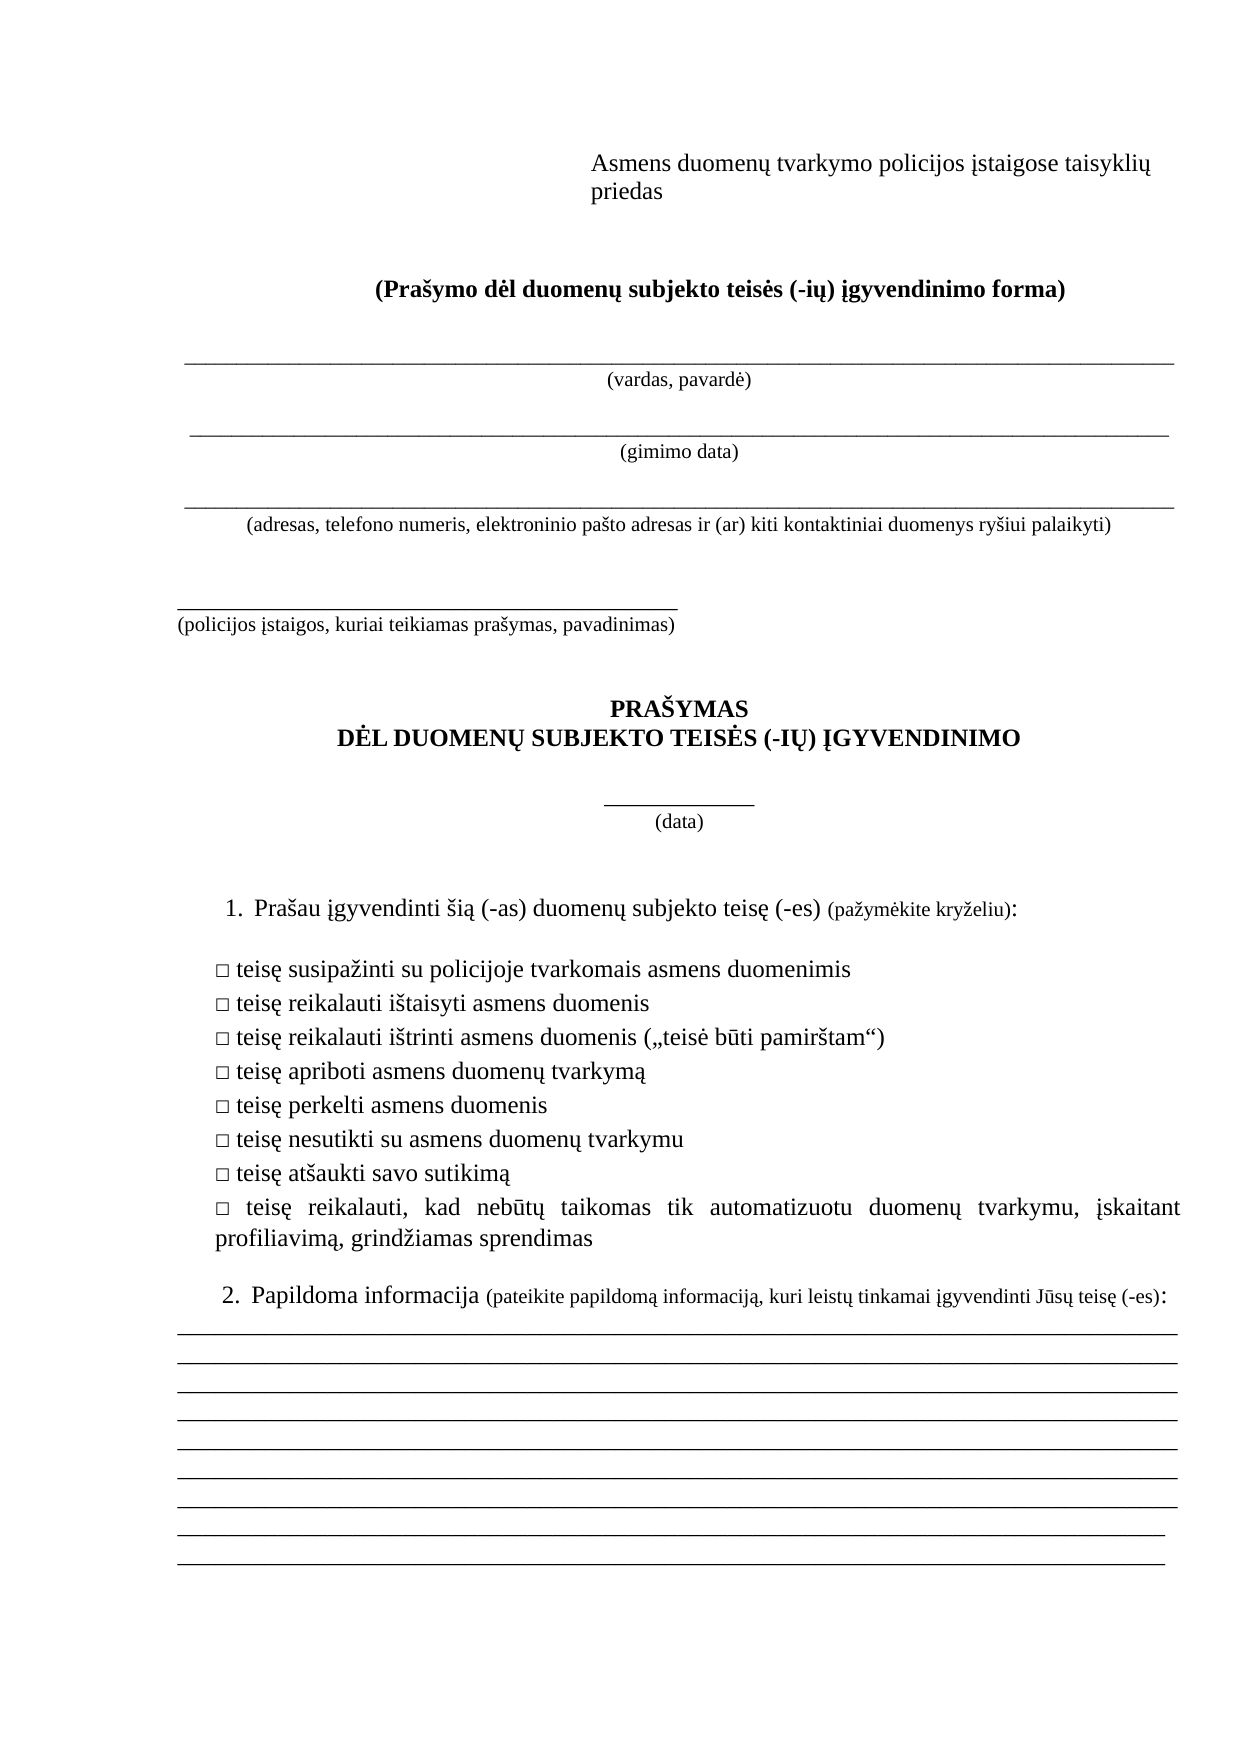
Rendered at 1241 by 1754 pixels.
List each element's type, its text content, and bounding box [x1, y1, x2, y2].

text (policijos įstaigos, kuriai teikiamas prašymas, pavadinimas) [177, 612, 1181, 636]
text ☐ teisę apriboti asmens duomenų tvarkymą [215, 1053, 1181, 1087]
text (adresas, telefono numeris, elektroninio pašto adresas ir (ar) kiti kontaktiniai duomenys ryšiui palaikyti) [177, 511, 1181, 536]
text Asmens duomenų tvarkymo policijos įstaigose taisyklių [177, 148, 1181, 176]
text DĖL DUOMENŲ SUBJEKTO TEISĖS (-IŲ) ĮGYVENDINIMO [177, 723, 1181, 751]
text ☐ teisę nesutikti su asmens duomenų tvarkymu [215, 1121, 1181, 1155]
text 1. Prašau įgyvendinti šią (-as) duomenų subjekto teisę (-es) (pažymėkite kryželiu): [224, 893, 1181, 922]
text _______________________________________________________________________________________________ [177, 343, 1181, 367]
text (gimimo data) [177, 439, 1181, 463]
text ________________________________________________________________________________ [177, 1482, 1181, 1511]
text _______________________________________________________________________________________________ [177, 487, 1181, 511]
text ________________________________________________________________________________ [177, 1367, 1181, 1396]
text ________________________________________ [177, 584, 1181, 612]
text 2. Papildoma informacija (pateikite papildomą informaciją, kuri leistų tinkamai įgyvendinti Jūsų teisę (-es): [177, 1281, 1181, 1309]
text ____________ [177, 780, 1181, 809]
text priedas [177, 176, 1181, 205]
text ________________________________________________________________________________ [177, 1453, 1181, 1482]
text (data) [177, 809, 1181, 833]
text ________________________________________________________________________________ [177, 1424, 1181, 1453]
text _______________________________________________________________________________ [177, 1539, 1181, 1568]
text ☐ teisę susipažinti su policijoje tvarkomais asmens duomenimis [215, 951, 1181, 985]
text ☐ teisę reikalauti, kad nebūtų taikomas tik automatizuotu duomenų tvarkymu, įskaitant profiliavimą, grindžiamas sprendimas [215, 1189, 1181, 1252]
text _______________________________________________________________________________ [177, 1511, 1181, 1539]
text PRAŠYMAS [177, 694, 1181, 723]
text ☐ teisę atšaukti savo sutikimą [215, 1155, 1181, 1189]
text (vardas, pavardė) [177, 367, 1181, 391]
text ________________________________________________________________________________ [177, 1309, 1181, 1338]
text ________________________________________________________________________________ [177, 1396, 1181, 1424]
text ☐ teisę reikalauti ištaisyti asmens duomenis [215, 985, 1181, 1019]
text ☐ teisę reikalauti ištrinti asmens duomenis („teisė būti pamirštam“) [215, 1019, 1181, 1053]
text ______________________________________________________________________________________________ [177, 415, 1181, 439]
text ☐ teisę perkelti asmens duomenis [215, 1087, 1181, 1121]
text ________________________________________________________________________________ [177, 1338, 1181, 1367]
text (Prašymo dėl duomenų subjekto teisės (-ių) įgyvendinimo forma) [177, 274, 1181, 303]
